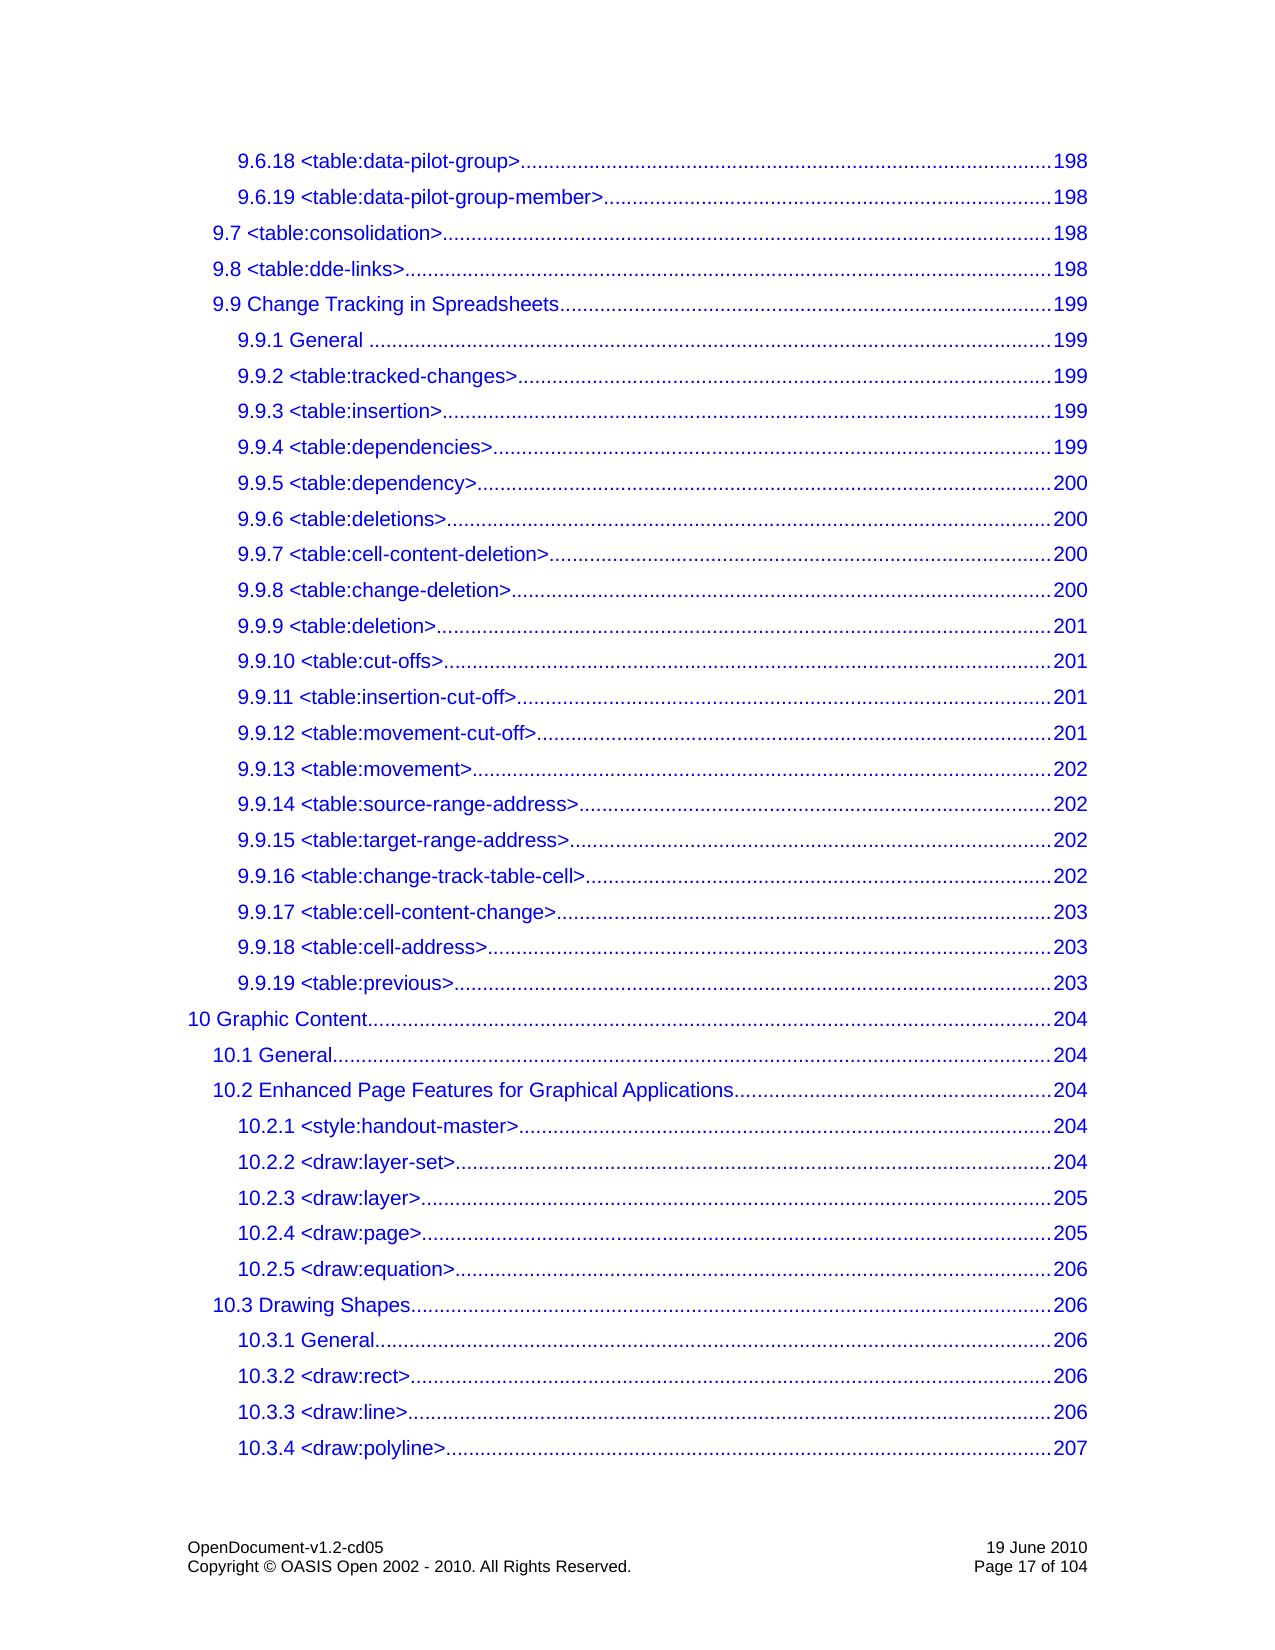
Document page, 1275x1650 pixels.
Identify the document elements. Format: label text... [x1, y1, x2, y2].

text 9.9.3 <table:insertion> 199 [237, 400, 1088, 423]
text 9.9.19 <table:previous> 203 [237, 972, 1088, 995]
text 9.9.9 <table:deletion> 201 [237, 614, 1088, 638]
text 9.9.7 <table:cell-content-deletion> 200 [237, 543, 1088, 566]
text 10.3.2 <draw:rect> 206 [237, 1365, 1088, 1388]
text 9.7 <table:consolidation> 198 [212, 221, 1088, 245]
text 9.9.15 <table:target-range-address> 202 [237, 829, 1088, 852]
text 10.3.4 <draw:polyline> 207 [237, 1436, 1088, 1459]
text 9.9.18 <table:cell-address> 203 [237, 936, 1088, 959]
text 10.2.4 <draw:page> 205 [237, 1222, 1088, 1245]
text 9.9.2 <table:tracked-changes> 199 [237, 364, 1088, 388]
text 10.2.3 <draw:layer> 205 [237, 1186, 1088, 1209]
text 10.2.5 <draw:equation> 206 [237, 1258, 1088, 1281]
text 10.3 Drawing Shapes 206 [212, 1293, 1088, 1317]
text 10.2.2 <draw:layer-set> 204 [237, 1150, 1088, 1174]
text 9.9.5 <table:dependency> 200 [237, 472, 1088, 495]
text 9.6.18 <table:data-pilot-group> 198 [237, 150, 1088, 173]
text 9.9.6 <table:deletions> 200 [237, 507, 1088, 531]
text 10.3.3 <draw:line> 206 [237, 1401, 1088, 1424]
text 9.9.12 <table:movement-cut-off> 201 [237, 722, 1088, 745]
text 9.9 Change Tracking in Spreadsheets 199 [212, 293, 1088, 316]
text 9.9.4 <table:dependencies> 199 [237, 436, 1088, 459]
text 9.9.16 <table:change-track-table-cell> 202 [237, 864, 1088, 888]
text 9.8 <table:dde-links> 198 [212, 257, 1088, 280]
text 9.9.8 <table:change-deletion> 200 [237, 579, 1088, 602]
text 9.6.19 <table:data-pilot-group-member> 198 [237, 186, 1088, 209]
text 10 Graphic Content 204 [187, 1007, 1088, 1031]
text 9.9.13 <table:movement> 202 [237, 757, 1088, 781]
text 9.9.10 <table:cut-offs> 201 [237, 650, 1088, 673]
text 9.9.11 <table:insertion-cut-off> 201 [237, 686, 1088, 709]
text 9.9.1 General 199 [237, 329, 1088, 352]
text 10.1 General 204 [212, 1043, 1088, 1066]
text 10.3.1 General 206 [237, 1329, 1088, 1352]
text 9.9.17 <table:cell-content-change> 203 [237, 900, 1088, 923]
text 9.9.14 <table:source-range-address> 202 [237, 793, 1088, 816]
text 10.2 Enhanced Page Features for Graphical Applications 204 [212, 1079, 1088, 1102]
text 10.2.1 <style:handout-master> 204 [237, 1115, 1088, 1138]
